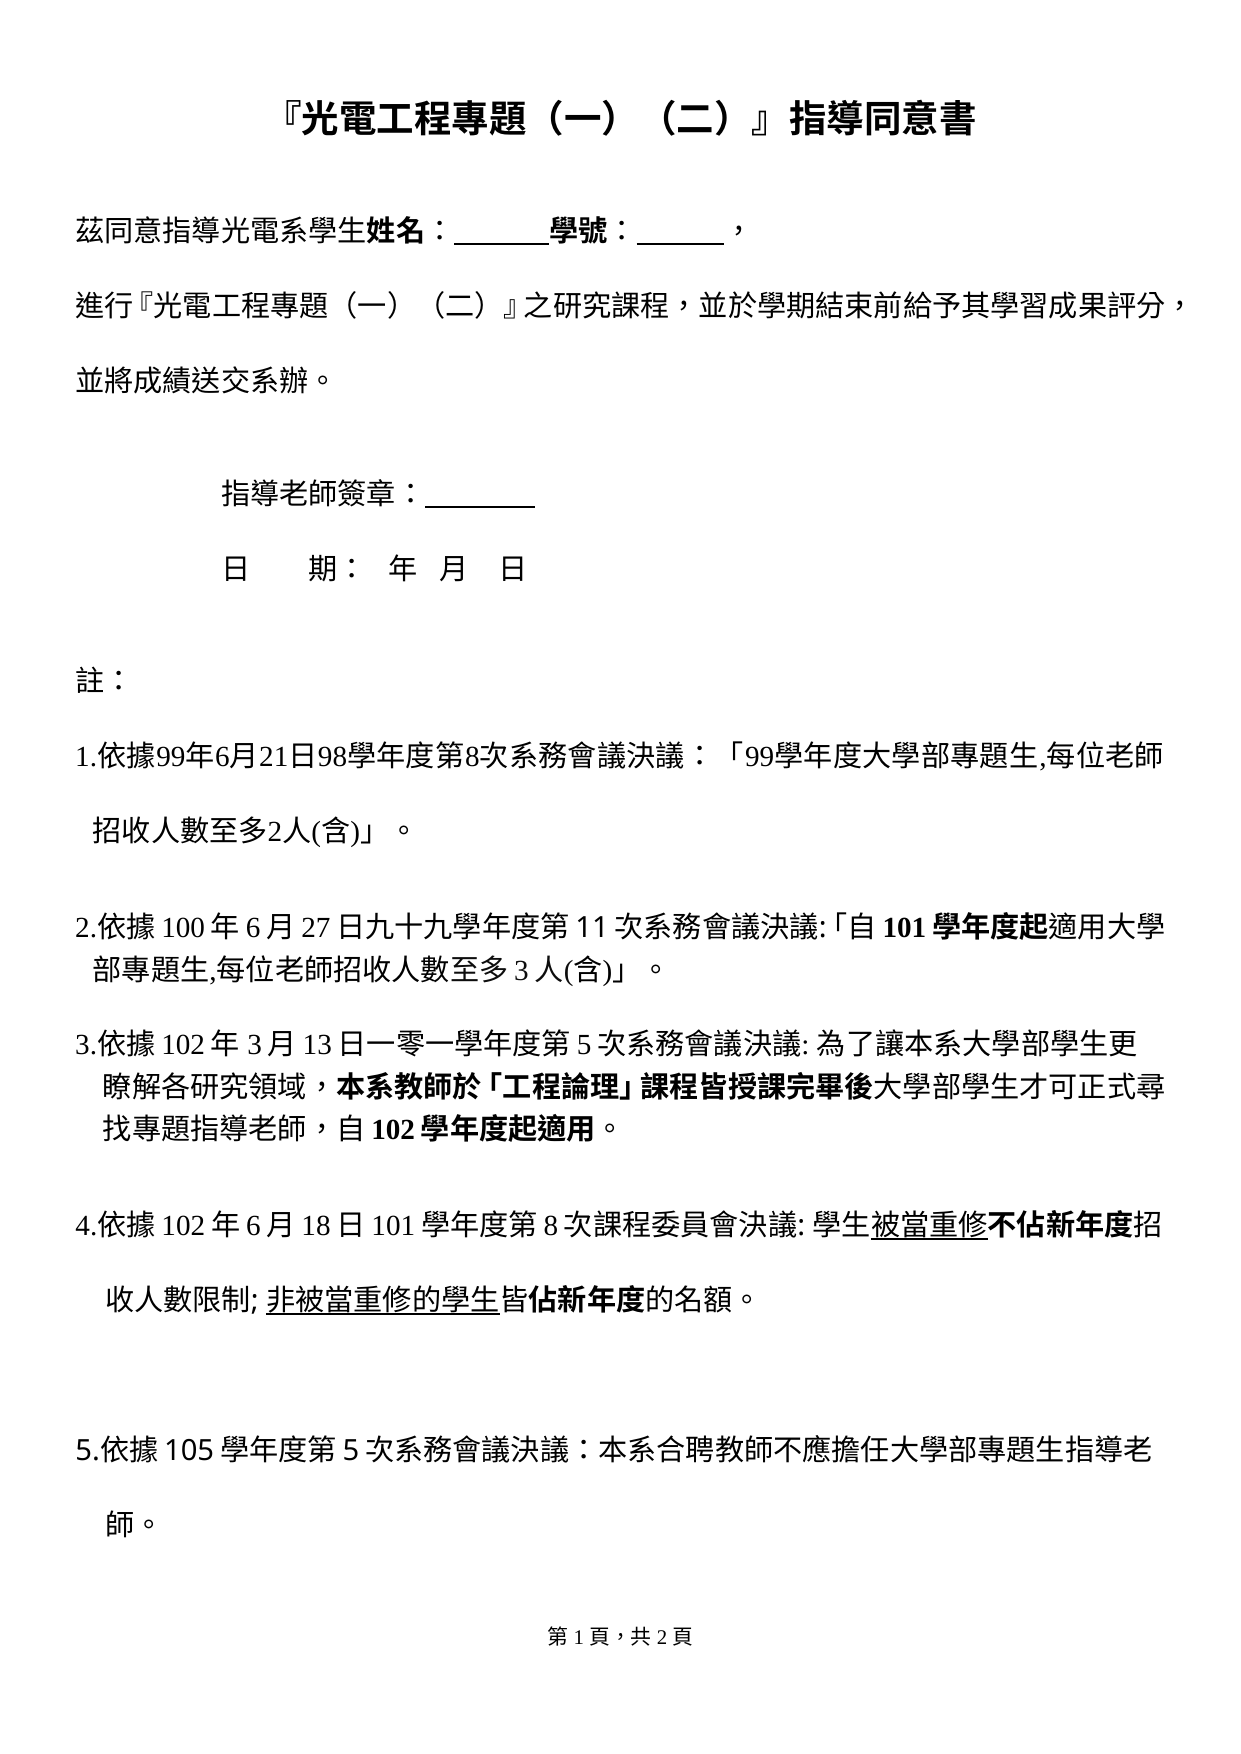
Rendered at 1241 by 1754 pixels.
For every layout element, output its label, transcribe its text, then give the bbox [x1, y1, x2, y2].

text 『光電工程專題（一）（二）』指導同意書 [75, 79, 1165, 154]
text 3.依據102年 3月13日一零一學年度第5次系務會議決議: 為了讓本系大學部學生更瞭解各研究領域，本系教師於「工程論理」課程皆授課完畢後大學部學生才可正式尋找專題指導老師，自102學年度起適用。 [75, 1021, 1165, 1148]
text 2.依據100年6月27日九十九學年度第11次系務會議決議:「自101學年度起適用大學部專題生,每位老師招收人數至多3人(含)」。 [75, 904, 1165, 989]
text 4.依據102年6月18日101學年度第8次課程委員會決議: 學生被當重修不佔新年度招收人數限制; 非被當重修的學生皆佔新年度的名額。 [75, 1185, 1165, 1335]
text 日 期： 年 月 日 [75, 529, 1165, 604]
text 5.依據105學年度第5次系務會議決議：本系合聘教師不應擔任大學部專題生指導老師。 [75, 1410, 1165, 1560]
text 指導老師簽章： [75, 454, 1165, 529]
text 進行『光電工程專題（一）（二）』之研究課程，並於學期結束前給予其學習成果評分，並將成績送交系辦。 [75, 266, 1165, 416]
text 註： [75, 641, 1165, 716]
text 茲同意指導光電系學生姓名： 學號： ， [75, 191, 1165, 266]
text 1.依據99年6月21日98學年度第8次系務會議決議：「99學年度大學部專題生,每位老師招收人數至多2人(含)」。 [75, 716, 1165, 866]
